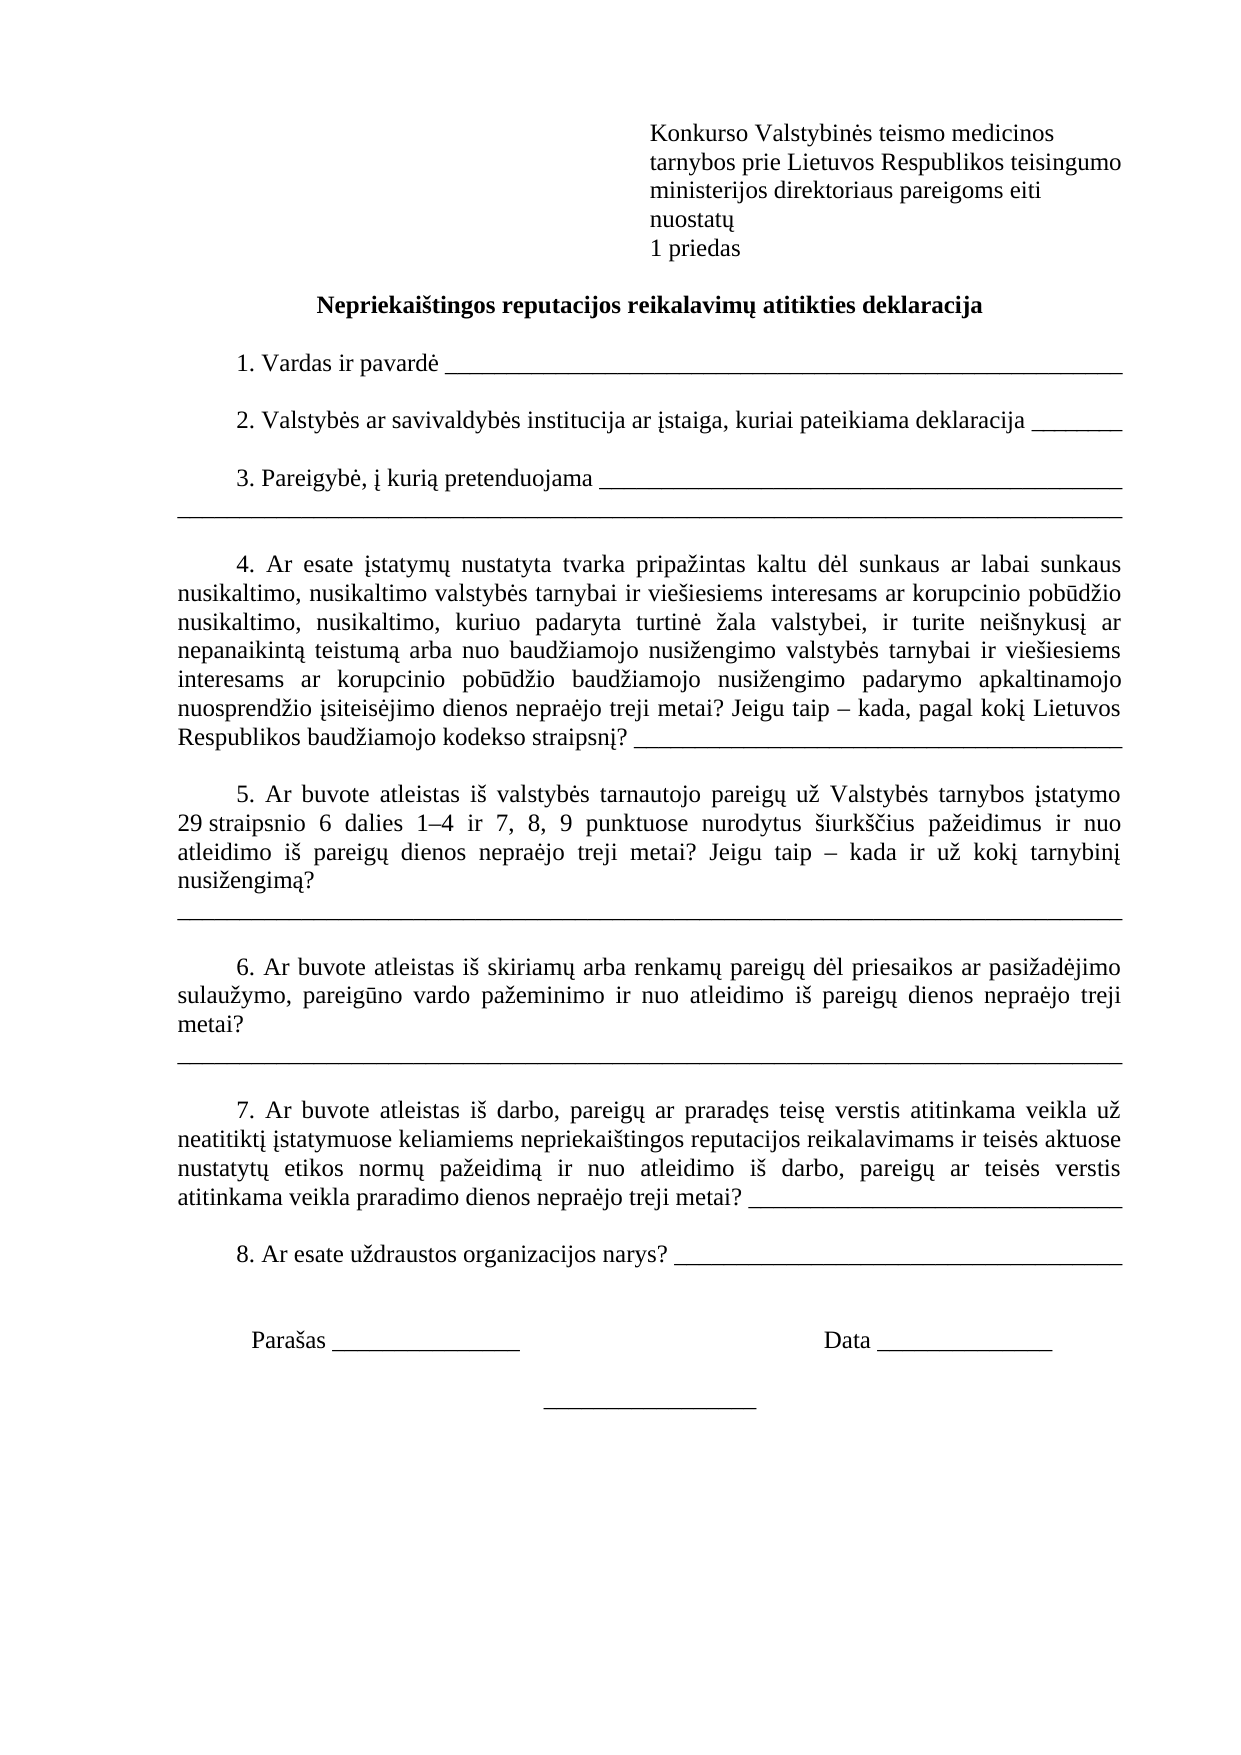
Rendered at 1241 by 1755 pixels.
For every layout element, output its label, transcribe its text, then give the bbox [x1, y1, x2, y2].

text 6. Ar buvote atleistas iš skiriamų arba renkamų pareigų dėl priesaikos ar pasižadėjimo sulaužymo, pareigūno vardo pažeminimo ir nuo atleidimo iš pareigų dienos nepraėjo treji metai? [177, 952, 1122, 1038]
text 2. Valstybės ar savivaldybės institucija ar įstaiga, kuriai pateikiama deklaracija [177, 406, 1122, 434]
text 5. Ar buvote atleistas iš valstybės tarnautojo pareigų už Valstybės tarnybos įstatymo 29 straipsnio 6 dalies 1–4 ir 7, 8, 9 punktuose nurodytus šiurkščius pažeidimus ir nuo atleidimo iš pareigų dienos nepraėjo treji metai? Jeigu taip – kada ir už kokį tarnybinį nusižengimą? [177, 779, 1122, 894]
text nuostatų [649, 204, 1122, 233]
text 4. Ar esate įstatymų nustatyta tvarka pripažintas kaltu dėl sunkaus ar labai sunkaus nusikaltimo, nusikaltimo valstybės tarnybai ir viešiesiems interesams ar korupcinio pobūdžio nusikaltimo, nusikaltimo, kuriuo padaryta turtinė žala valstybei, ir turite neišnykusį ar nepanaikintą teistumą arba nuo baudžiamojo nusižengimo valstybės tarnybai ir viešiesiems interesams ar korupcinio pobūdžio baudžiamojo nusižengimo padarymo apkaltinamojo nuosprendžio įsiteisėjimo dienos nepraėjo treji metai? Jeigu taip – kada, pagal kokį Lietuvos Respublikos baudžiamojo kodekso straipsnį? [177, 549, 1122, 751]
text ministerijos direktoriaus pareigoms eiti [649, 176, 1122, 204]
text Parašas _______________ Data ______________ [177, 1326, 1122, 1354]
text 7. Ar buvote atleistas iš darbo, pareigų ar praradęs teisę verstis atitinkama veikla už neatitiktį įstatymuose keliamiems nepriekaištingos reputacijos reikalavimams ir teisės aktuose nustatytų etikos normų pažeidimą ir nuo atleidimo iš darbo, pareigų ar teisės verstis atitinkama veikla praradimo dienos nepraėjo treji metai? [177, 1096, 1122, 1211]
text 8. Ar esate uždraustos organizacijos narys? [177, 1239, 1122, 1268]
text 1. Vardas ir pavardė [177, 348, 1122, 377]
text _ [177, 492, 1122, 517]
text _ [177, 894, 1122, 919]
text 1 priedas [649, 233, 1122, 262]
text Konkurso Valstybinės teismo medicinos [649, 118, 1122, 147]
text tarnybos prie Lietuvos Respublikos teisingumo [649, 147, 1122, 176]
text _ [177, 1038, 1122, 1063]
text 3. Pareigybė, į kurią pretenduojama [177, 463, 1122, 492]
text Nepriekaištingos reputacijos reikalavimų atitikties deklaracija [177, 291, 1122, 319]
text _________________ [177, 1383, 1122, 1412]
